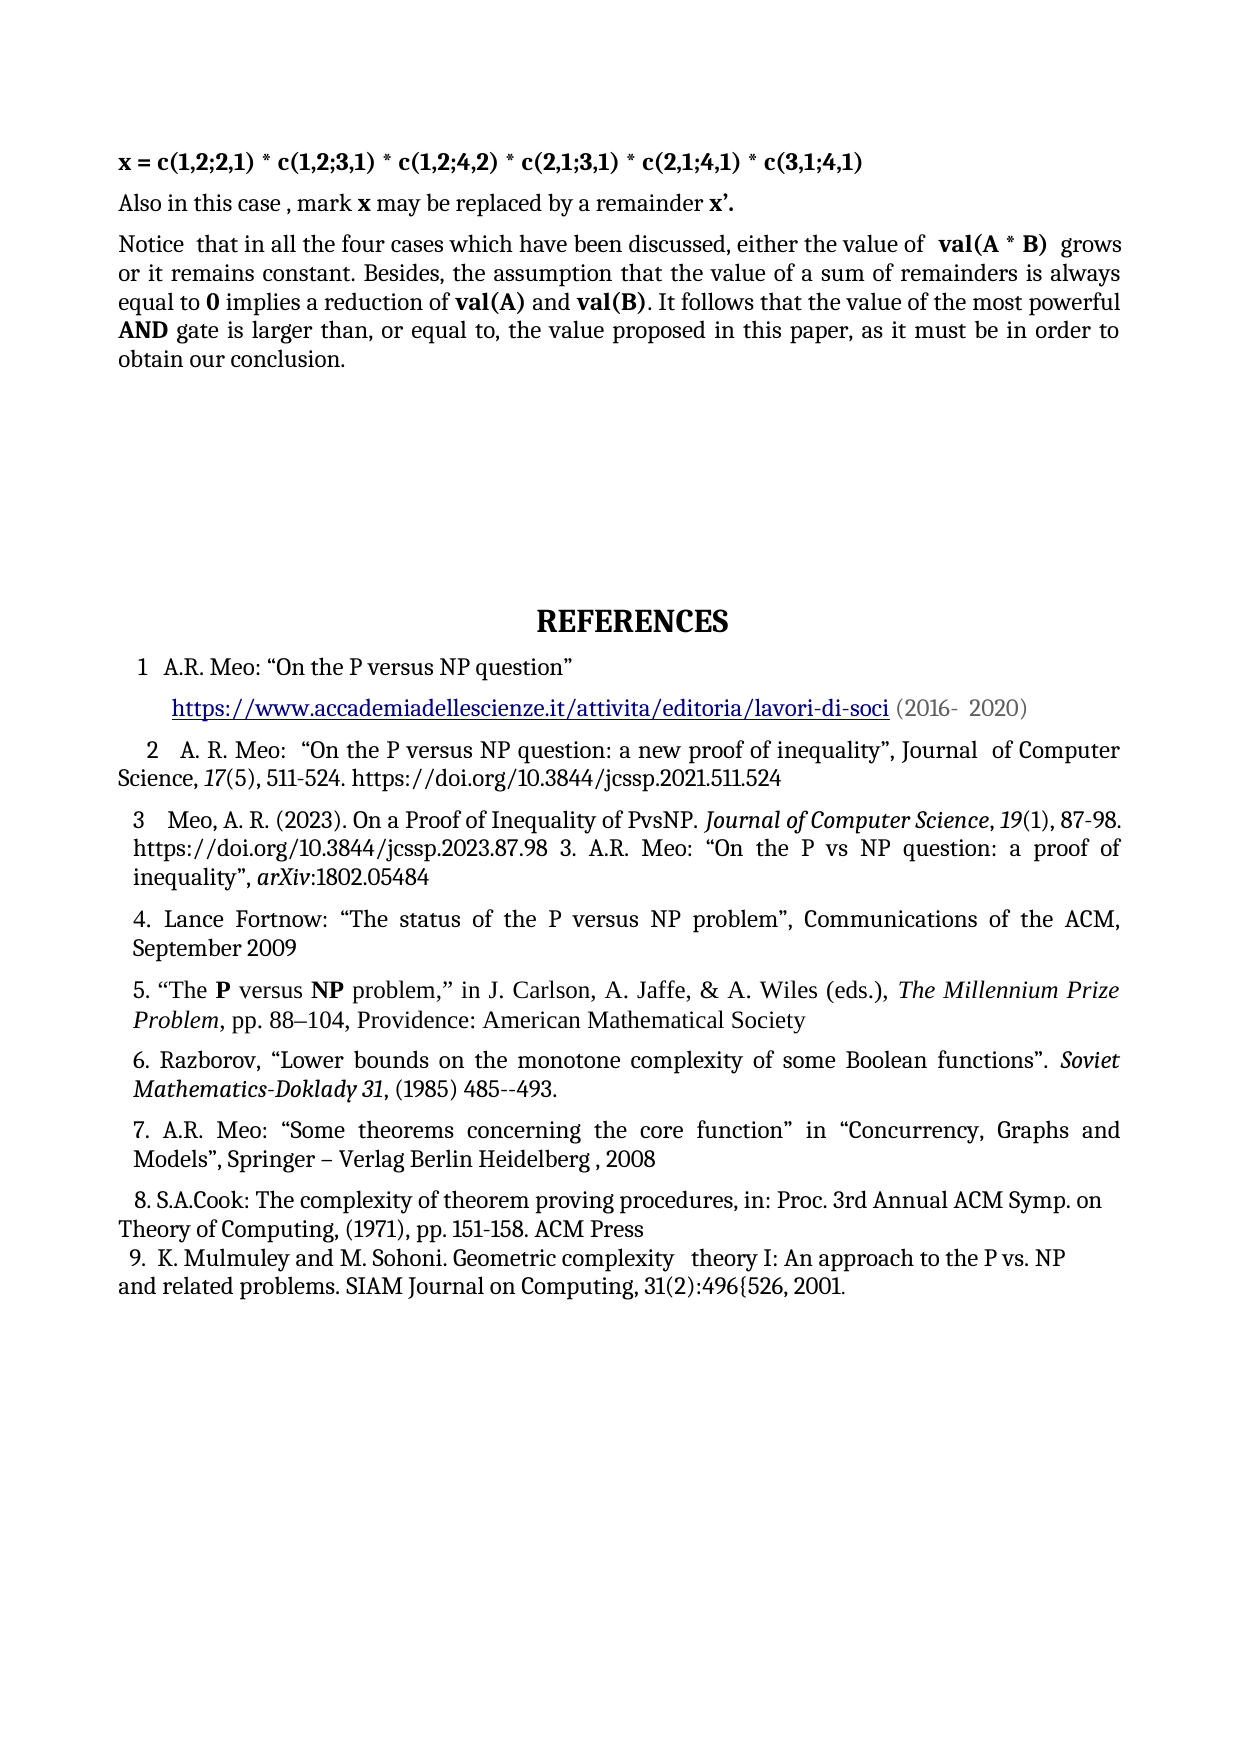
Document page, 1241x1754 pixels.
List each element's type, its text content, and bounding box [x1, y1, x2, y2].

text 8. S.A.Cook: The complexity of theorem proving procedures, in: Proc. 3rd Annual ACM Symp. on Theory of Computing, (1971), pp. 151-158. ACM Press [118, 1186, 1122, 1243]
text 1 A.R. Meo: “On the P versus NP question” [138, 653, 1122, 682]
text 3 Meo, A. R. (2023). On a Proof of Inequality of PvsNP. Journal of Computer Science, 19(1), 87-98. https://doi.org/10.3844/jcssp.2023.87.98 3. A.R. Meo: “On the P vs NP question: a proof of inequality”, arXiv:1802.05484 [133, 806, 1122, 892]
text 7. A.R. Meo: “Some theorems concerning the core function” in “Concurrency, Graphs and Models”, Springer – Verlag Berlin Heidelberg , 2008 [133, 1116, 1122, 1173]
text 2 A. R. Meo: “On the P versus NP question: a new proof of inequality”, Journal of Computer Science, 17(5), 511-524. https://doi.org/10.3844/jcssp.2021.511.524 [118, 736, 1122, 793]
text x = c(1,2;2,1) * c(1,2;3,1) * c(1,2;4,2) * c(2,1;3,1) * c(2,1;4,1) * c(3,1;4,1) [118, 148, 1122, 176]
text 6. Razborov, “Lower bounds on the monotone complexity of some Boolean functions”. Soviet Mathematics-Doklady 31, (1985) 485--493. [133, 1046, 1122, 1103]
text 5. “The P versus NP problem,” in J. Carlson, A. Jaffe, & A. Wiles (eds.), The Millennium Prize Problem, pp. 88–104, Providence: American Mathematical Society [133, 975, 1122, 1033]
text REFERENCES [118, 602, 1122, 641]
text Also in this case , mark x may be replaced by a remainder x’. [118, 189, 1122, 218]
text 4. Lance Fortnow: “The status of the P versus NP problem”, Communications of the ACM, September 2009 [133, 904, 1122, 963]
text 9. K. Mulmuley and M. Sohoni. Geometric complexity theory I: An approach to the P vs. NP and related problems. SIAM Journal on Computing, 31(2):496{526, 2001. [118, 1243, 1122, 1301]
text https://www.accademiadellescienze.it/attivita/editoria/lavori-di-soci (2016- 2020) [133, 694, 1122, 723]
text Notice that in all the four cases which have been discussed, either the value of val(A * B) grows or it remains constant. Besides, the assumption that the value of a sum of remainders is always equal to 0 implies a reduction of val(A) and val(B). It follows that the value of the most powerful AND gate is larger than, or equal to, the value proposed in this paper, as it must be in order to obtain our conclusion. [118, 230, 1122, 374]
